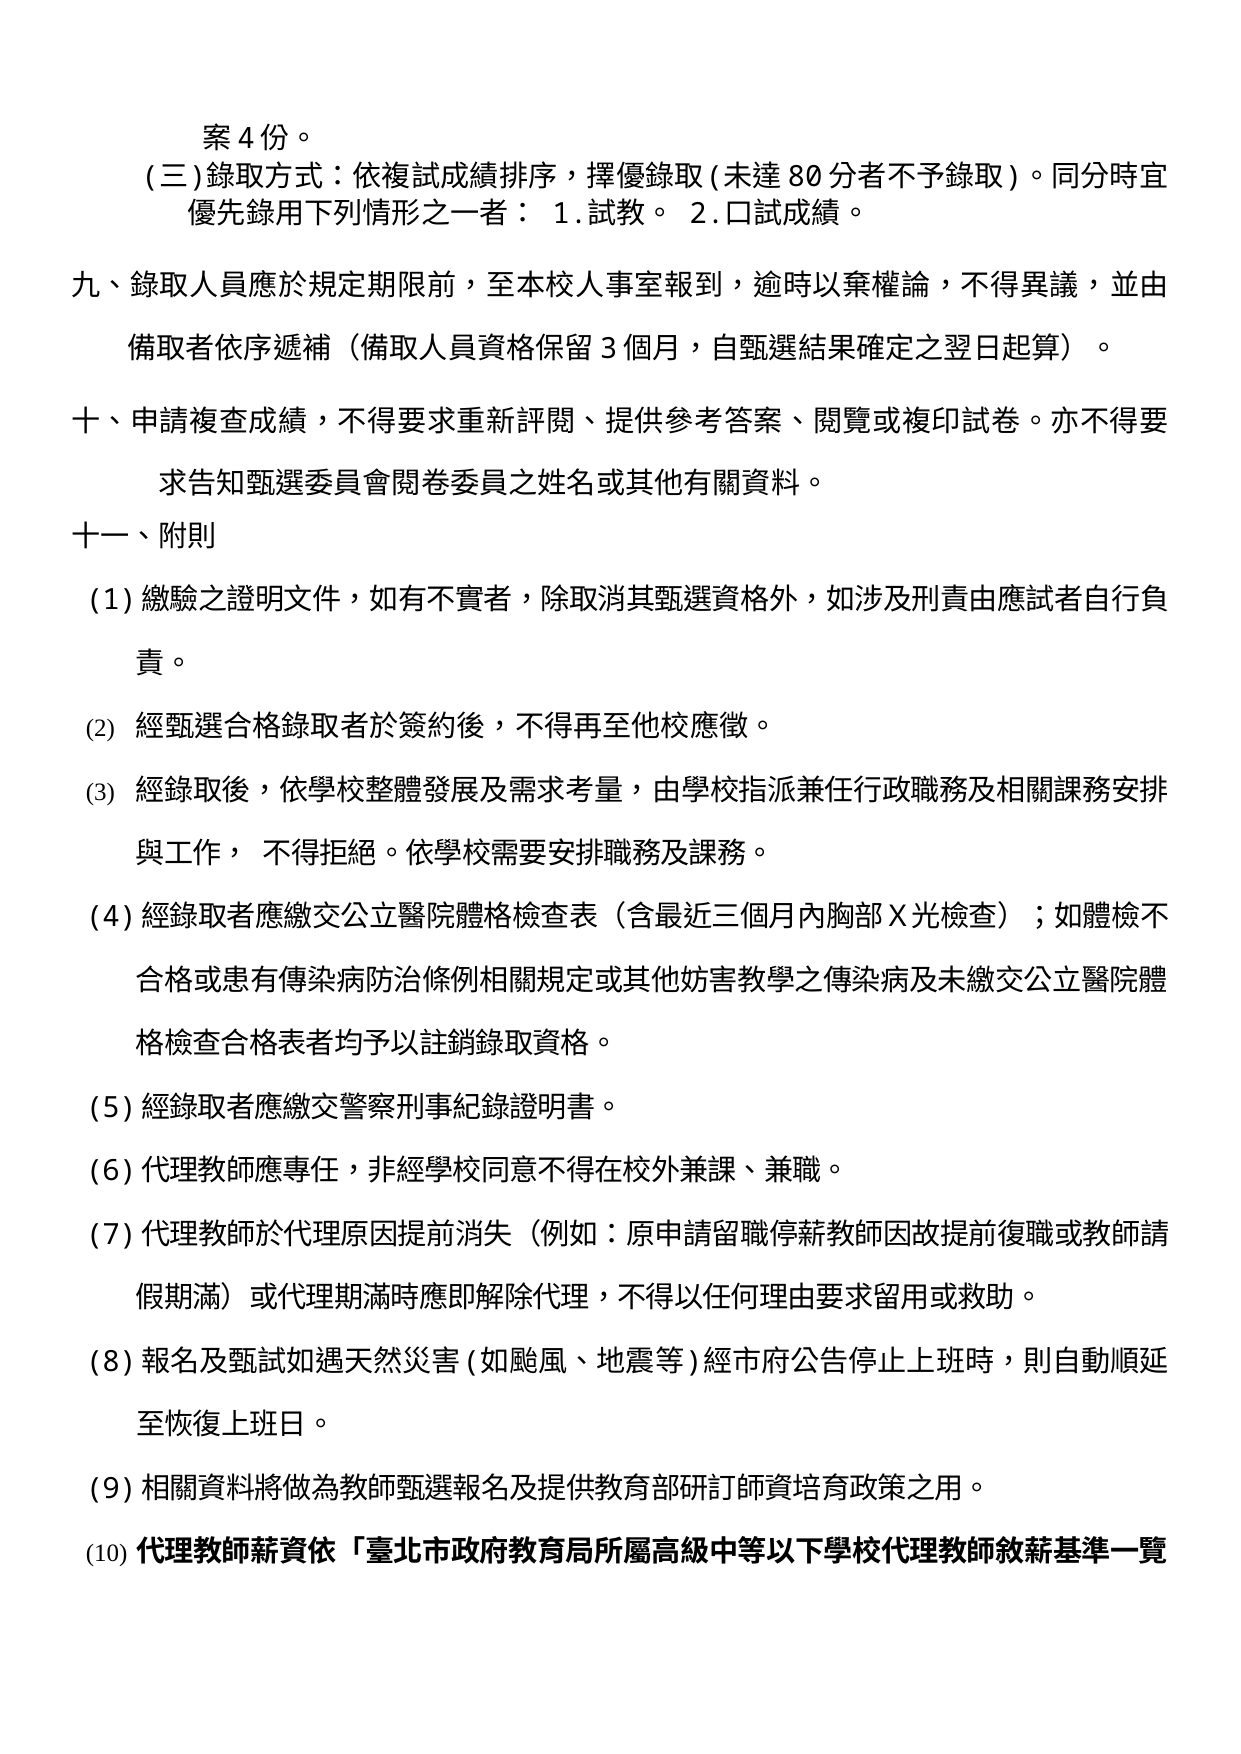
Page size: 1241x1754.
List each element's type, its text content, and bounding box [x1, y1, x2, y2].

text 十、申請複查成績，不得要求重新評閱、提供參考答案、閱覽或複印試卷。亦不得要求告知甄選委員會閱卷委員之姓名或其他有關資料。 [71, 377, 1169, 502]
text 案4份。 [71, 118, 1169, 156]
text 九、錄取人員應於規定期限前，至本校人事室報到，逾時以棄權論，不得異議，並由備取者依序遞補（備取人員資格保留3個月，自甄選結果確定之翌日起算）。 [71, 241, 1169, 366]
list 代理教師薪資依「臺北市政府教育局所屬高級中等以下學校代理教師敘薪基準一覽 [86, 1528, 1169, 1570]
list 經錄取後，依學校整體發展及需求考量，由學校指派兼任行政職務及相關課務安排與工作， 不得拒絕。依學校需要安排職務及課務。 [86, 766, 1169, 872]
text 十一、附則 [71, 512, 1169, 554]
list 相關資料將做為教師甄選報名及提供教育部研訂師資培育政策之用。 [86, 1464, 1169, 1507]
text (三)錄取方式：依複試成績排序，擇優錄取(未達80分者不予錄取)。同分時宜優先錄用下列情形之一者： 1.試教。 2.口試成績。 [71, 156, 1169, 231]
list 代理教師於代理原因提前消失（例如：原申請留職停薪教師因故提前復職或教師請假期滿）或代理期滿時應即解除代理，不得以任何理由要求留用或救助。 [86, 1210, 1169, 1316]
list 繳驗之證明文件，如有不實者，除取消其甄選資格外，如涉及刑責由應試者自行負責。 [86, 576, 1169, 681]
list 代理教師應專任，非經學校同意不得在校外兼課、兼職。 [86, 1147, 1169, 1189]
list 經錄取者應繳交公立醫院體格檢查表（含最近三個月內胸部Ｘ光檢查）；如體檢不合格或患有傳染病防治條例相關規定或其他妨害教學之傳染病及未繳交公立醫院體格檢查合格表者均予以註銷錄取資格。 [86, 893, 1169, 1062]
list 經錄取者應繳交警察刑事紀錄證明書。 [86, 1083, 1169, 1126]
list 報名及甄試如遇天然災害(如颱風、地震等)經市府公告停止上班時，則自動順延至恢復上班日。 [86, 1337, 1169, 1443]
list 經甄選合格錄取者於簽約後，不得再至他校應徵。 [86, 703, 1169, 745]
